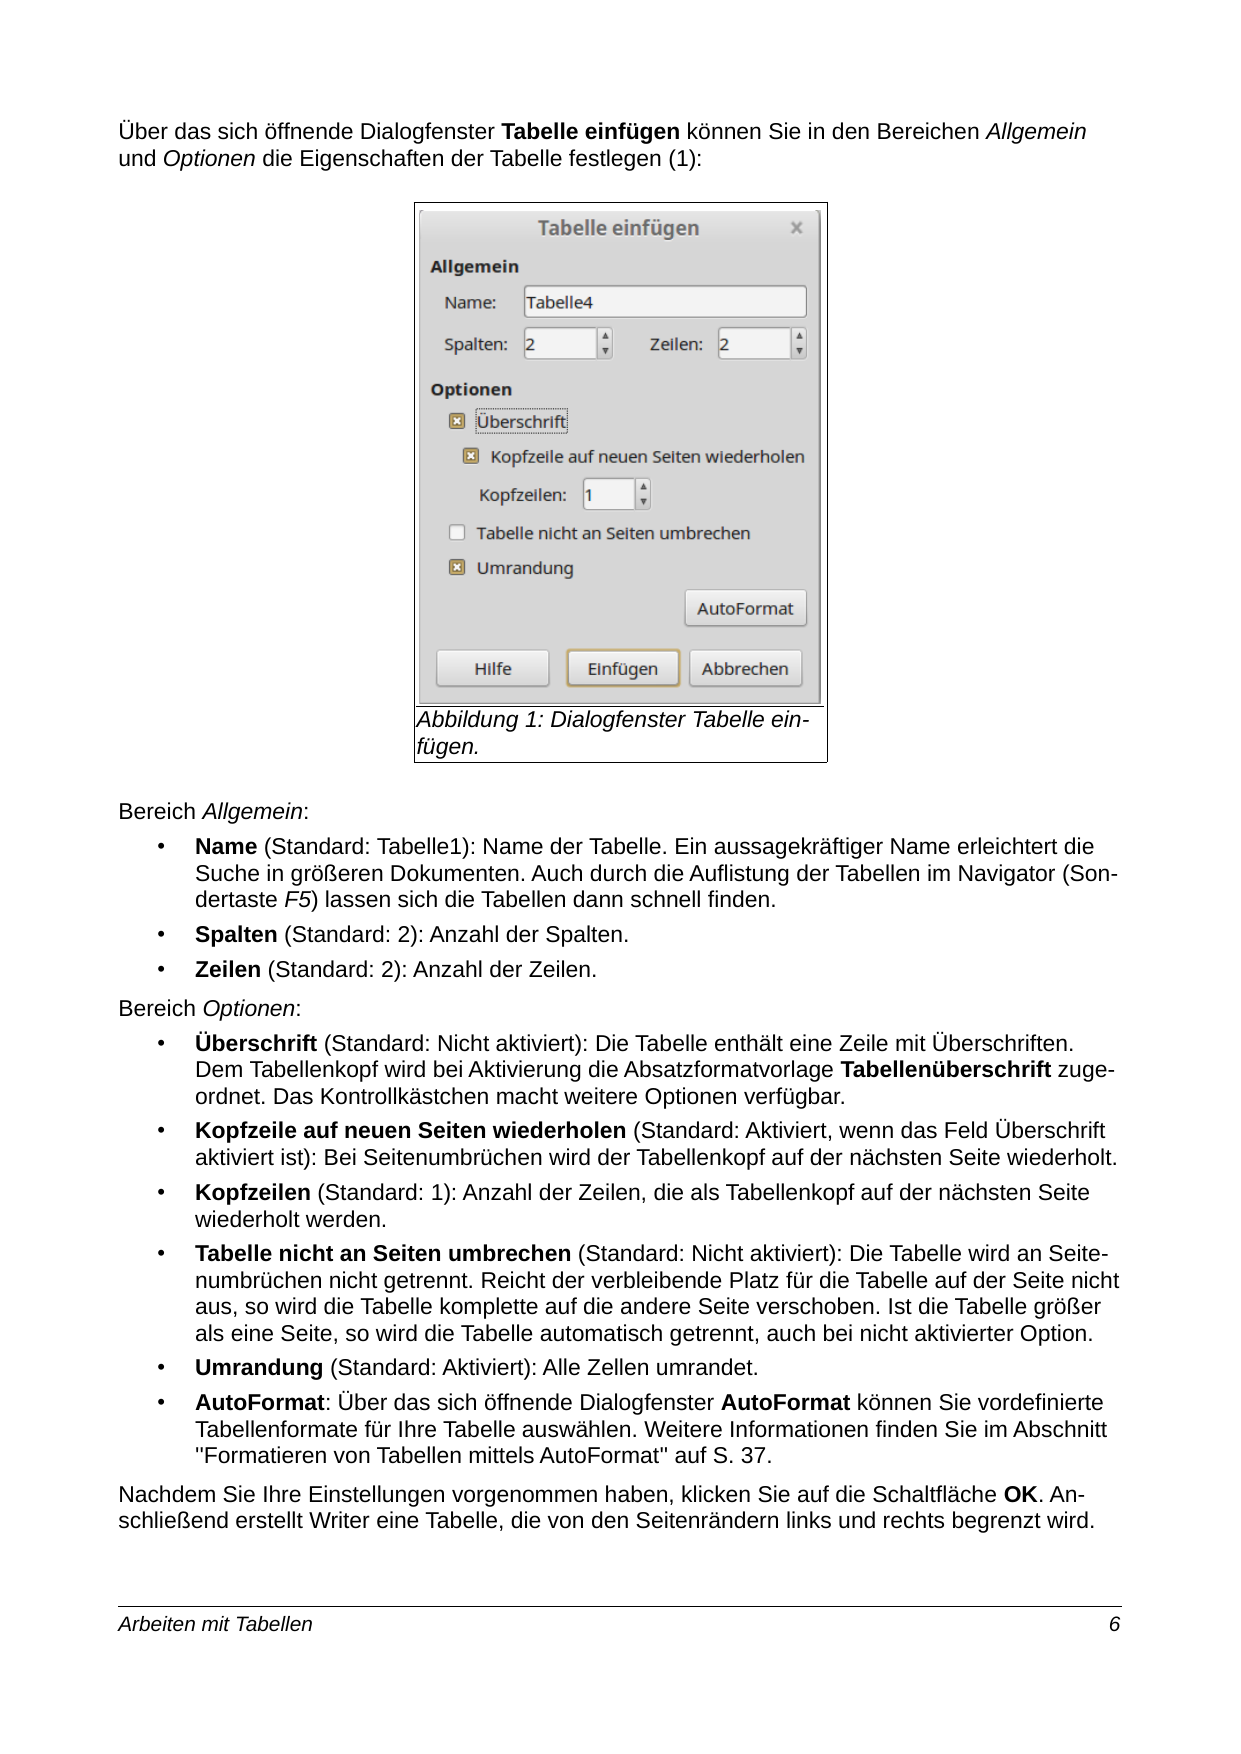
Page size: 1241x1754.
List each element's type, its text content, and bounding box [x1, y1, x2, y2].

text [416, 204, 824, 706]
text Abbildung 1: Dialogfenster Tabelle ein­fügen. [416, 707, 824, 759]
picture [419, 210, 821, 704]
list Name (Standard: Tabelle1): Name der Tabelle. Ein aussagekräftiger Name erleichtert die Suche in größeren Dokumenten. Auch durch die Auflistung der Tabellen im Navigator (Son­dertaste F5) lassen sich die Tabellen dann schnell finden. [157, 831, 1122, 912]
list Kopfzeilen (Standard: 1): Anzahl der Zeilen, die als Tabellenkopf auf der nächsten Seite wiederholt werden. [157, 1177, 1122, 1232]
list Bereich Allgemein: [118, 798, 1122, 824]
list Überschrift (Standard: Nicht aktiviert): Die Tabelle enthält eine Zeile mit Überschriften. Dem Tabellenkopf wird bei Aktivierung die Absatzformatvorlage Tabellenüberschrift zuge­ordnet. Das Kontrollkästchen macht weitere Optionen verfügbar. [157, 1028, 1122, 1109]
list Tabelle nicht an Seiten umbrechen (Standard: Nicht aktiviert): Die Tabelle wird an Seite­numbrüchen nicht getrennt. Reicht der verbleibende Platz für die Tabelle auf der Seite nicht aus, so wird die Tabelle komplette auf die andere Seite verschoben. Ist die Tabelle größer als eine Seite, so wird die Tabelle automatisch getrennt, auch bei nicht aktivierter Option. [157, 1238, 1122, 1346]
list Spalten (Standard: 2): Anzahl der Spalten. [157, 919, 1122, 947]
text Nachdem Sie Ihre Einstellungen vorgenommen haben, klicken Sie auf die Schaltfläche OK. An­schließend erstellt Writer eine Tabelle, die von den Seitenrändern links und rechts begrenzt wird. [118, 1481, 1122, 1534]
list Kopfzeile auf neuen Seiten wiederholen (Standard: Aktiviert, wenn das Feld Überschrift aktiviert ist): Bei Seitenumbrüchen wird der Tabellenkopf auf der nächsten Seite wiederholt. [157, 1115, 1122, 1171]
list AutoFormat: Über das sich öffnende Dialogfenster AutoFormat können Sie vordefinierte Tabellenformate für Ihre Tabelle auswählen. Weitere Informationen finden Sie im Abschnitt ''Formatieren von Tabellen mittels AutoFormat'' auf S. 37. [157, 1387, 1122, 1469]
list Zeilen (Standard: 2): Anzahl der Zeilen. [157, 954, 1122, 982]
list Umrandung (Standard: Aktiviert): Alle Zellen umrandet. [157, 1352, 1122, 1381]
list Bereich Optionen: [118, 995, 1122, 1021]
list Über das sich öffnende Dialogfenster Tabelle einfügen können Sie in den Bereichen Allgemein und Optionen die Eigenschaften der Tabelle festlegen (Abbildung 1): [118, 118, 1122, 171]
